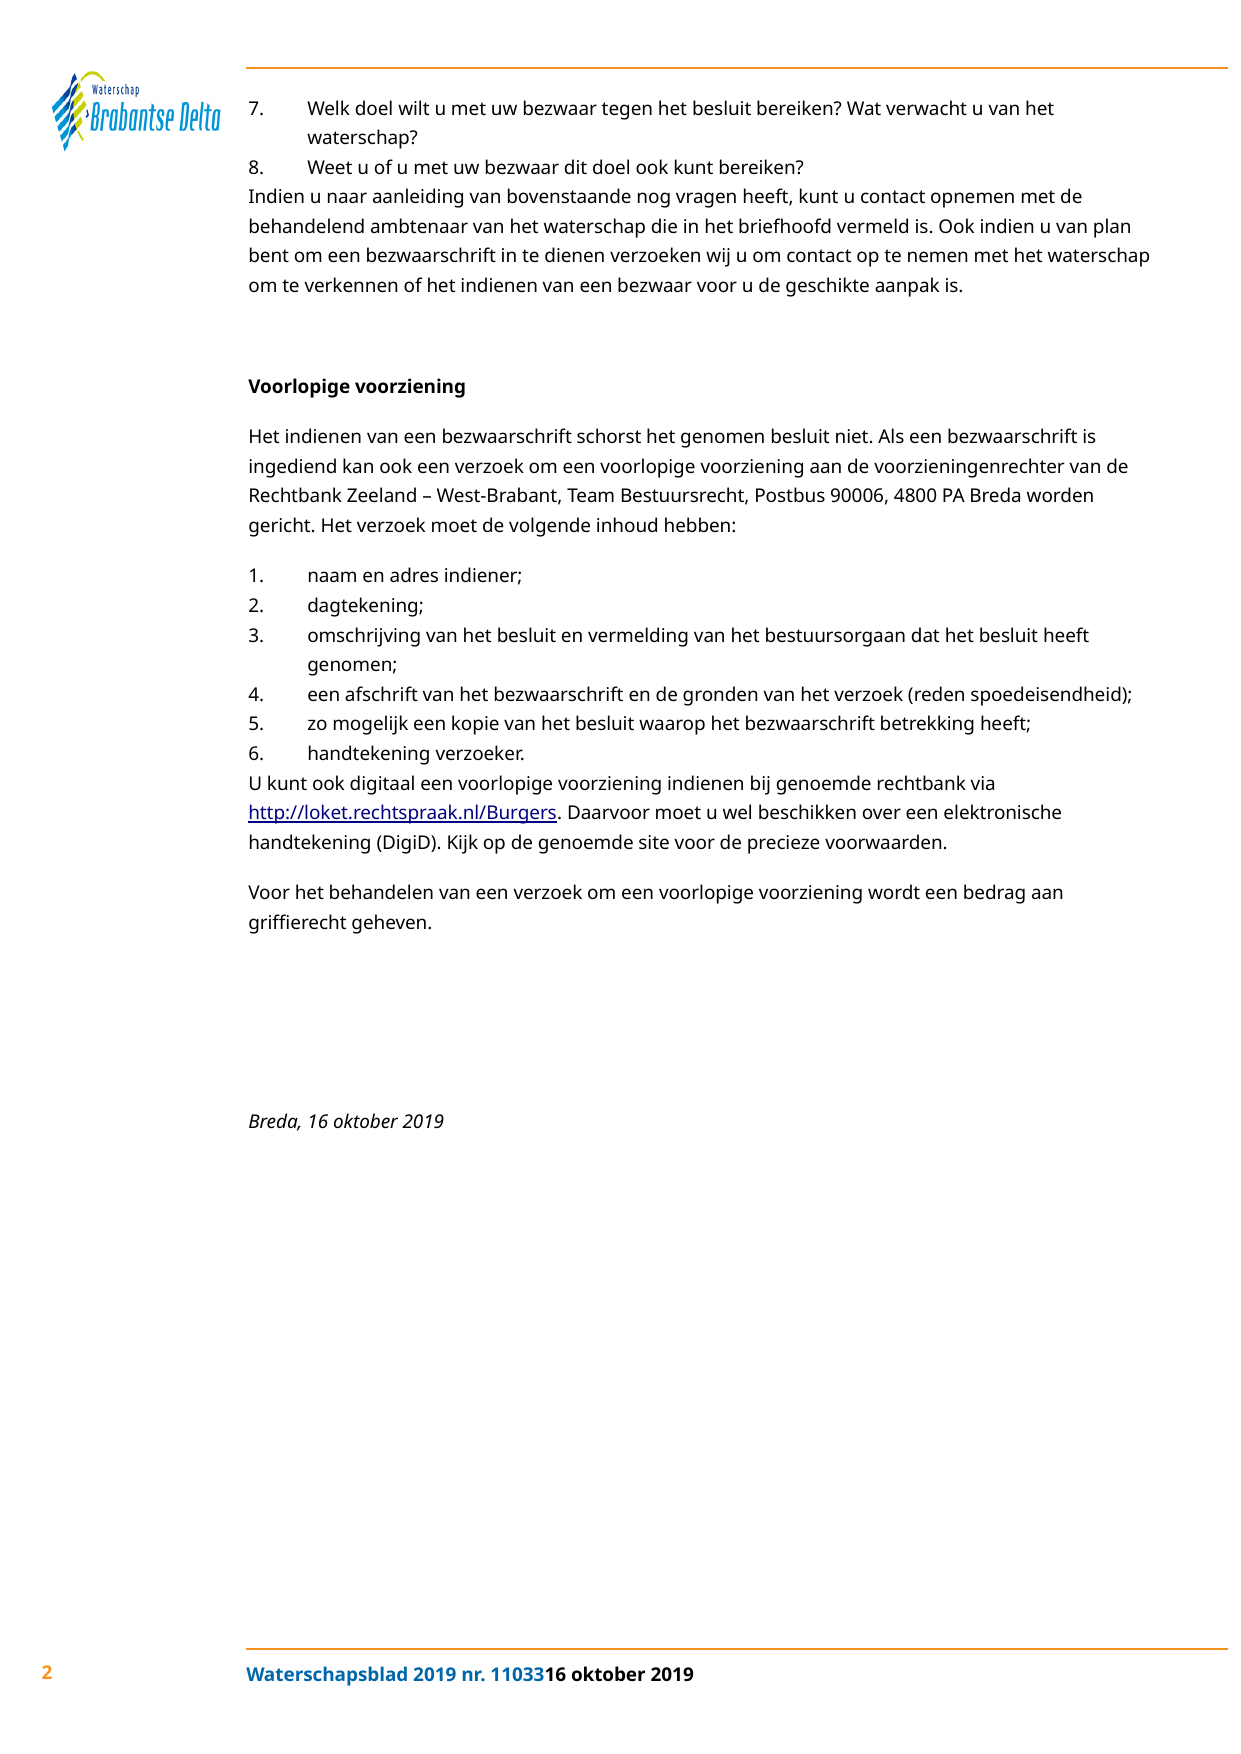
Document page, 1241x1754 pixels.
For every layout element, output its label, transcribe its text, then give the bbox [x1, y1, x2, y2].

text U kunt ook digitaal een voorlopige voorziening indienen bij genoemde rechtbank via http://loket.rechtspraak.nl/Burgers. Daarvoor moet u wel beschikken over een elektronische handtekening (DigiD). Kijk op de genoemde site voor de precieze voorwaarden. [248, 770, 1152, 855]
text Voor het behandelen van een verzoek om een voorlopige voorziening wordt een bedrag aan griffierecht geheven. [248, 879, 1152, 935]
list naam en adres indiener; [248, 563, 1152, 588]
text Breda, 16 oktober 2019 [248, 1108, 1152, 1134]
list zo mogelijk een kopie van het besluit waarop het bezwaarschrift betrekking heeft; [248, 711, 1152, 736]
list handtekening verzoeker. [248, 740, 1152, 766]
text Indien u naar aanleiding van bovenstaande nog vragen heeft, kunt u contact opnemen met de behandelend ambtenaar van het waterschap die in het briefhoofd vermeld is. Ook indien u van plan bent om een bezwaarschrift in te dienen verzoeken wij u om contact op te nemen met het waterschap om te verkennen of het indienen van een bezwaar voor u de geschikte aanpak is. [248, 183, 1152, 298]
list een afschrift van het bezwaarschrift en de gronden van het verzoek (reden spoedeisendheid); [248, 681, 1152, 707]
list omschrijving van het besluit en vermelding van het bestuursorgaan dat het besluit heeft genomen; [248, 622, 1152, 677]
text Het indienen van een bezwaarschrift schorst het genomen besluit niet. Als een bezwaarschrift is ingediend kan ook een verzoek om een voorlopige voorziening aan de voorzieningenrechter van de Rechtbank Zeeland – West-Brabant, Team Bestuursrecht, Postbus 90006, 4800 PA Breda worden gericht. Het verzoek moet de volgende inhoud hebben: [248, 423, 1152, 538]
list Weet u of u met uw bezwaar dit doel ook kunt bereiken? [248, 154, 1152, 180]
text Voorlopige voorziening [248, 373, 1152, 399]
list Welk doel wilt u met uw bezwaar tegen het besluit bereiken? Wat verwacht u van het waterschap? [248, 95, 1152, 150]
list dagtekening; [248, 592, 1152, 618]
picture [41, 47, 231, 172]
